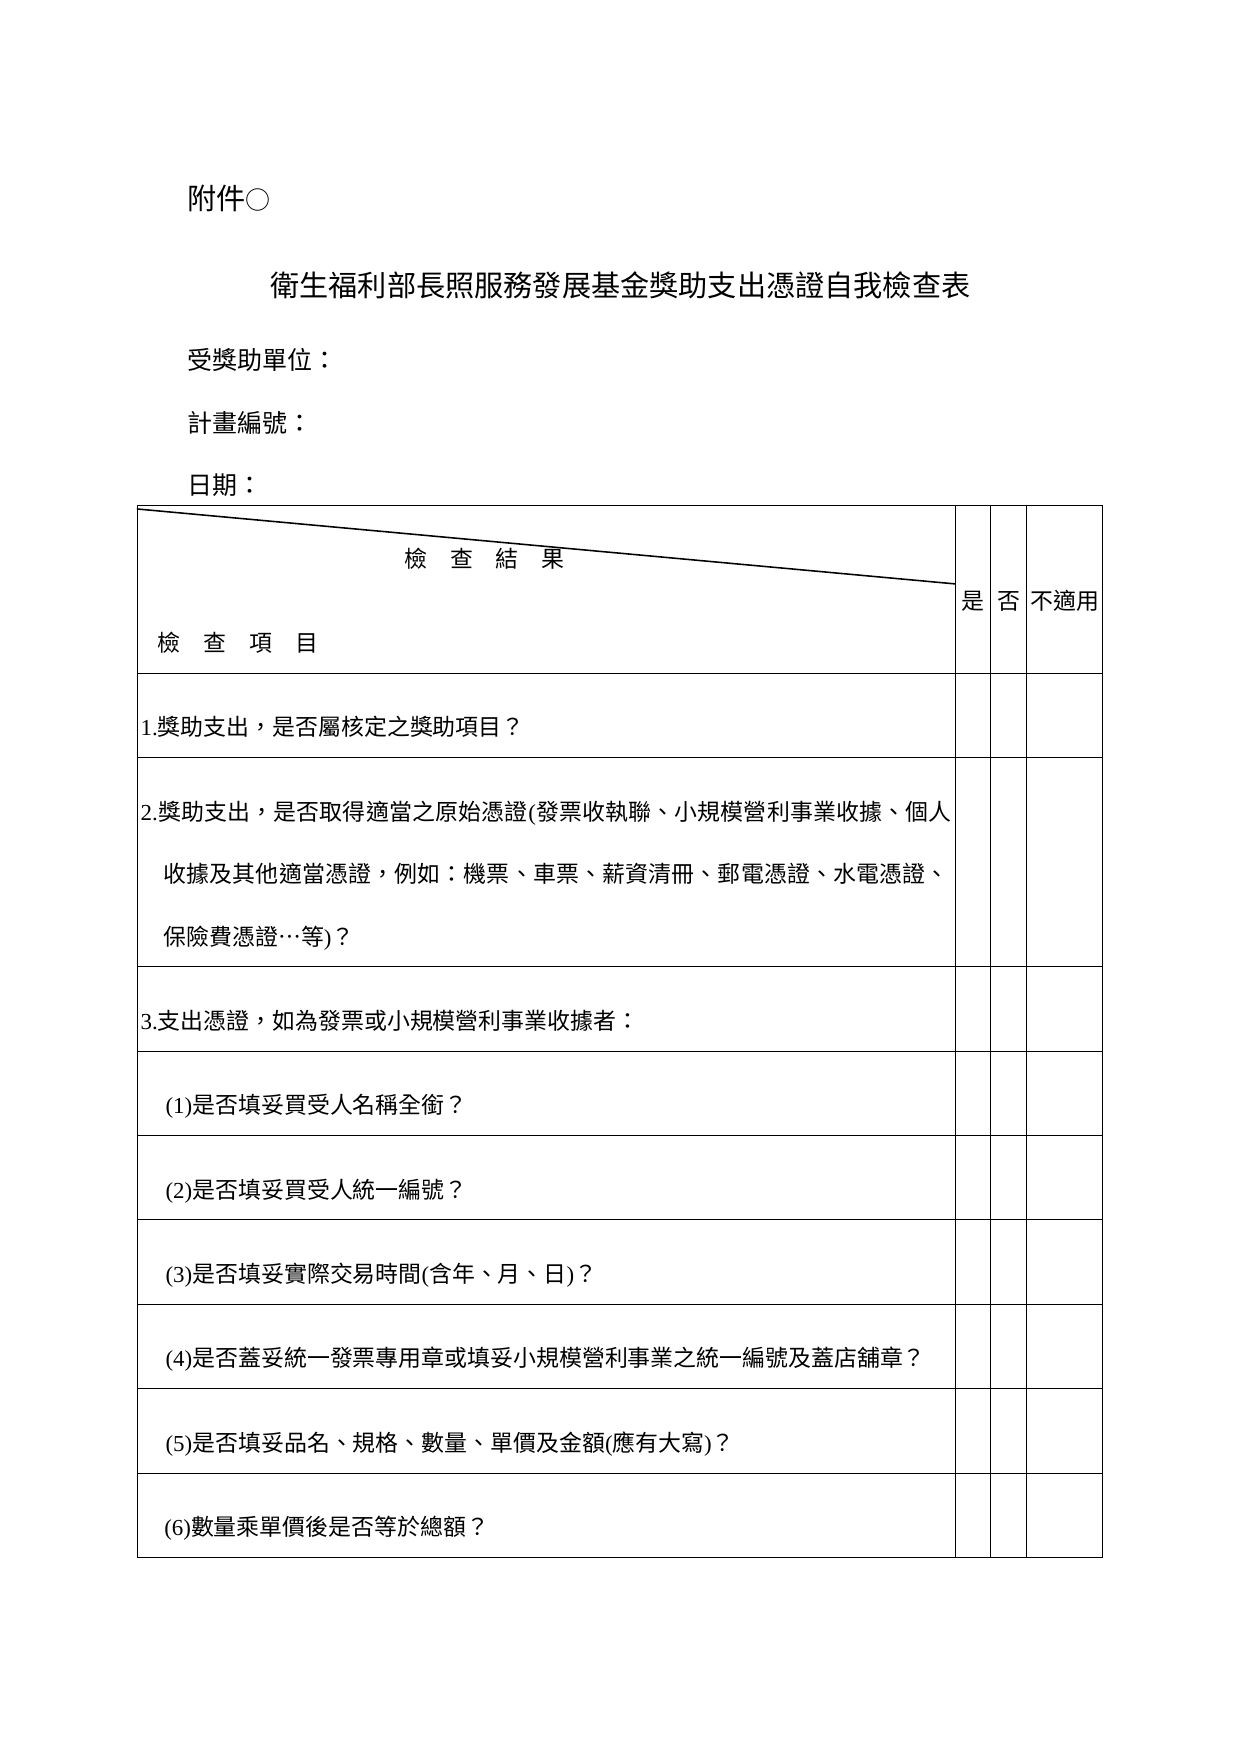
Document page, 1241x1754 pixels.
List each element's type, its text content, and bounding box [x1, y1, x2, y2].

table_cell [956, 674, 990, 757]
table_cell [1027, 1220, 1102, 1304]
table_cell (3)是否填妥實際交易時間(含年、月、日)？ [138, 1220, 955, 1304]
table_cell 3.支出憑證，如為發票或小規模營利事業收據者： [138, 967, 955, 1051]
table_cell [991, 1389, 1026, 1472]
text 附件○ [187, 155, 1053, 217]
table_cell [991, 1136, 1026, 1219]
table_header 檢 查 結 果 檢 查 項 目 [138, 510, 955, 672]
text 受獎助單位： [187, 317, 1053, 380]
table_cell [956, 1052, 990, 1135]
table_cell [956, 1220, 990, 1304]
table_cell [1027, 674, 1102, 757]
text 計畫編號： [187, 380, 1053, 442]
table_cell [991, 1052, 1026, 1135]
table_cell [991, 1474, 1026, 1557]
table_cell 2.獎助支出，是否取得適當之原始憑證(發票收執聯、小規模營利事業收據、個人收據及其他適當憑證，例如：機票、車票、薪資清冊、郵電憑證、水電憑證、保險費憑證…等)？ [138, 758, 955, 966]
table_cell [991, 758, 1026, 966]
table_cell [991, 967, 1026, 1051]
table_cell [1027, 967, 1102, 1051]
table_cell [1027, 1389, 1102, 1472]
text 衛生福利部長照服務發展基金獎助支出憑證自我檢查表 [187, 242, 1053, 305]
table_cell [991, 1220, 1026, 1304]
table_cell 1.獎助支出，是否屬核定之獎助項目？ [138, 674, 955, 757]
table_cell (1)是否填妥買受人名稱全銜？ [138, 1052, 955, 1135]
table_cell [956, 1389, 990, 1472]
table_cell [1027, 1474, 1102, 1557]
table_cell [1027, 1052, 1102, 1135]
table_header 檢 查 結 果 檢 查 項 目 [138, 506, 955, 583]
table_cell (2)是否填妥買受人統一編號？ [138, 1136, 955, 1219]
table_cell [956, 1305, 990, 1388]
text 日期： [187, 442, 1053, 505]
table_cell [991, 1305, 1026, 1388]
table_header 否 [991, 506, 1026, 672]
table_cell (4)是否蓋妥統一發票專用章或填妥小規模營利事業之統一編號及蓋店舖章？ [138, 1305, 955, 1388]
table_cell [1027, 1136, 1102, 1219]
table_cell [956, 1474, 990, 1557]
table_cell (5)是否填妥品名、規格、數量、單價及金額(應有大寫)？ [138, 1389, 955, 1472]
table_cell [1027, 1305, 1102, 1388]
table_cell (6)數量乘單價後是否等於總額？ [138, 1474, 955, 1557]
table_header 是 [956, 506, 990, 672]
table_cell [956, 758, 990, 966]
table_cell [991, 674, 1026, 757]
table_cell [1027, 758, 1102, 966]
table_cell [956, 967, 990, 1051]
table_cell [956, 1136, 990, 1219]
table_header 不適用 [1027, 506, 1102, 672]
